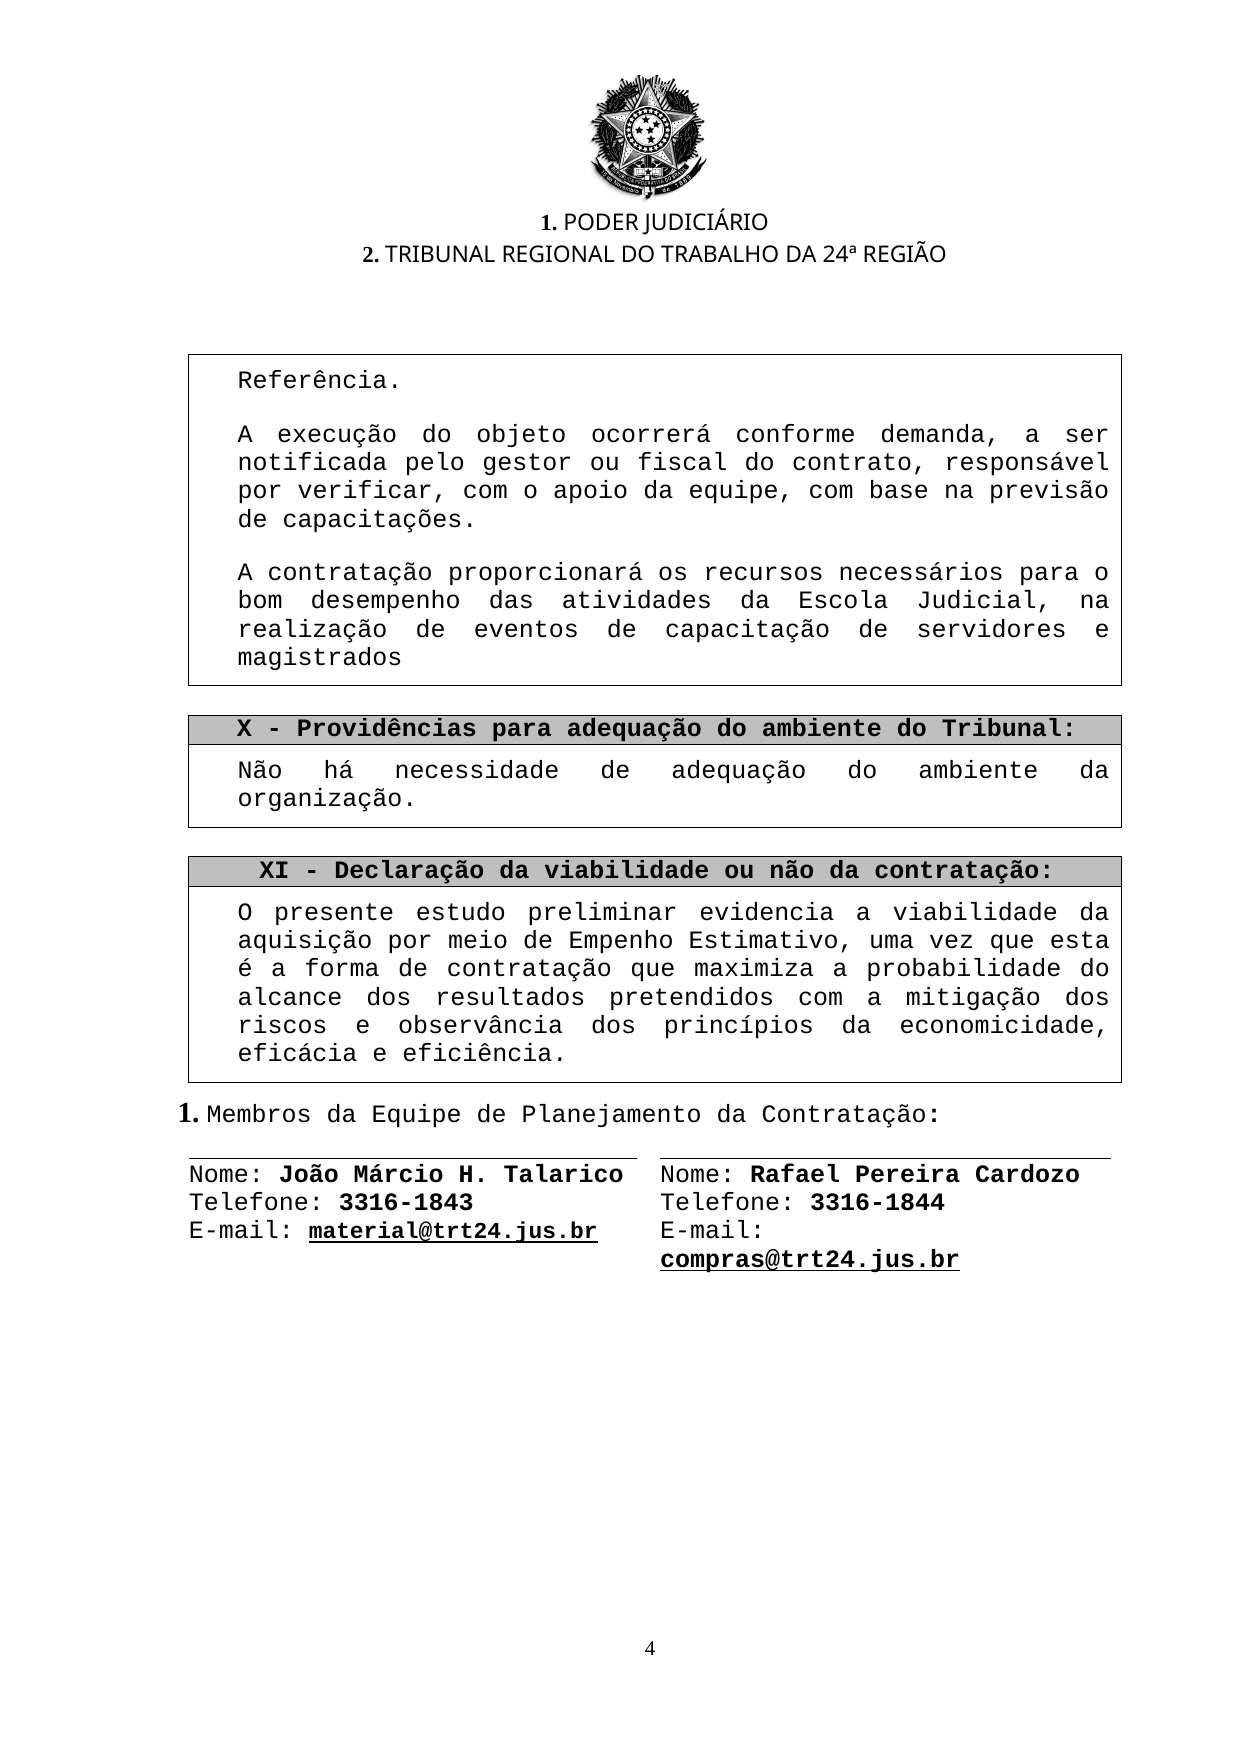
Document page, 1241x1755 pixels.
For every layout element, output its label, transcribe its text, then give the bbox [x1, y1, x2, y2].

table_cell O presente estudo preliminar evidencia a viabilidade da aquisição por meio de Empenho Estimativo, uma vez que esta é a forma de contratação que maximiza a probabilidade do alcance dos resultados pretendidos com a mitigação dos riscos e observância dos princípios da economicidade, eficácia e eficiência. [189, 887, 1121, 1082]
table_cell Não há necessidade de adequação do ambiente da organização. [189, 745, 1121, 827]
table_header Nome: João Márcio H. Talarico Telefone: 3316-1843 E-mail: material@trt24.jus.br [177, 1158, 649, 1275]
table_header Providências para adequação do ambiente do Tribunal: [189, 716, 1121, 744]
subtitle Membros da Equipe de Planejamento da Contratação: [177, 1095, 1122, 1130]
table_cell Referência. A execução do objeto ocorrerá conforme demanda, a ser notificada pelo gestor ou fiscal do contrato, responsável por verificar, com o apoio da equipe, com base na previsão de capacitações. A contratação proporcionará os recursos necessários para o bom desempenho das atividades da Escola Judicial, na realização de eventos de capacitação de servidores e magistrados [189, 355, 1121, 685]
table_header Declaração da viabilidade ou não da contratação: [189, 857, 1121, 886]
table_header Nome: Rafael Pereira Cardozo Telefone: 3316-1844 E-mail: compras@trt24.jus.br [649, 1158, 1122, 1275]
